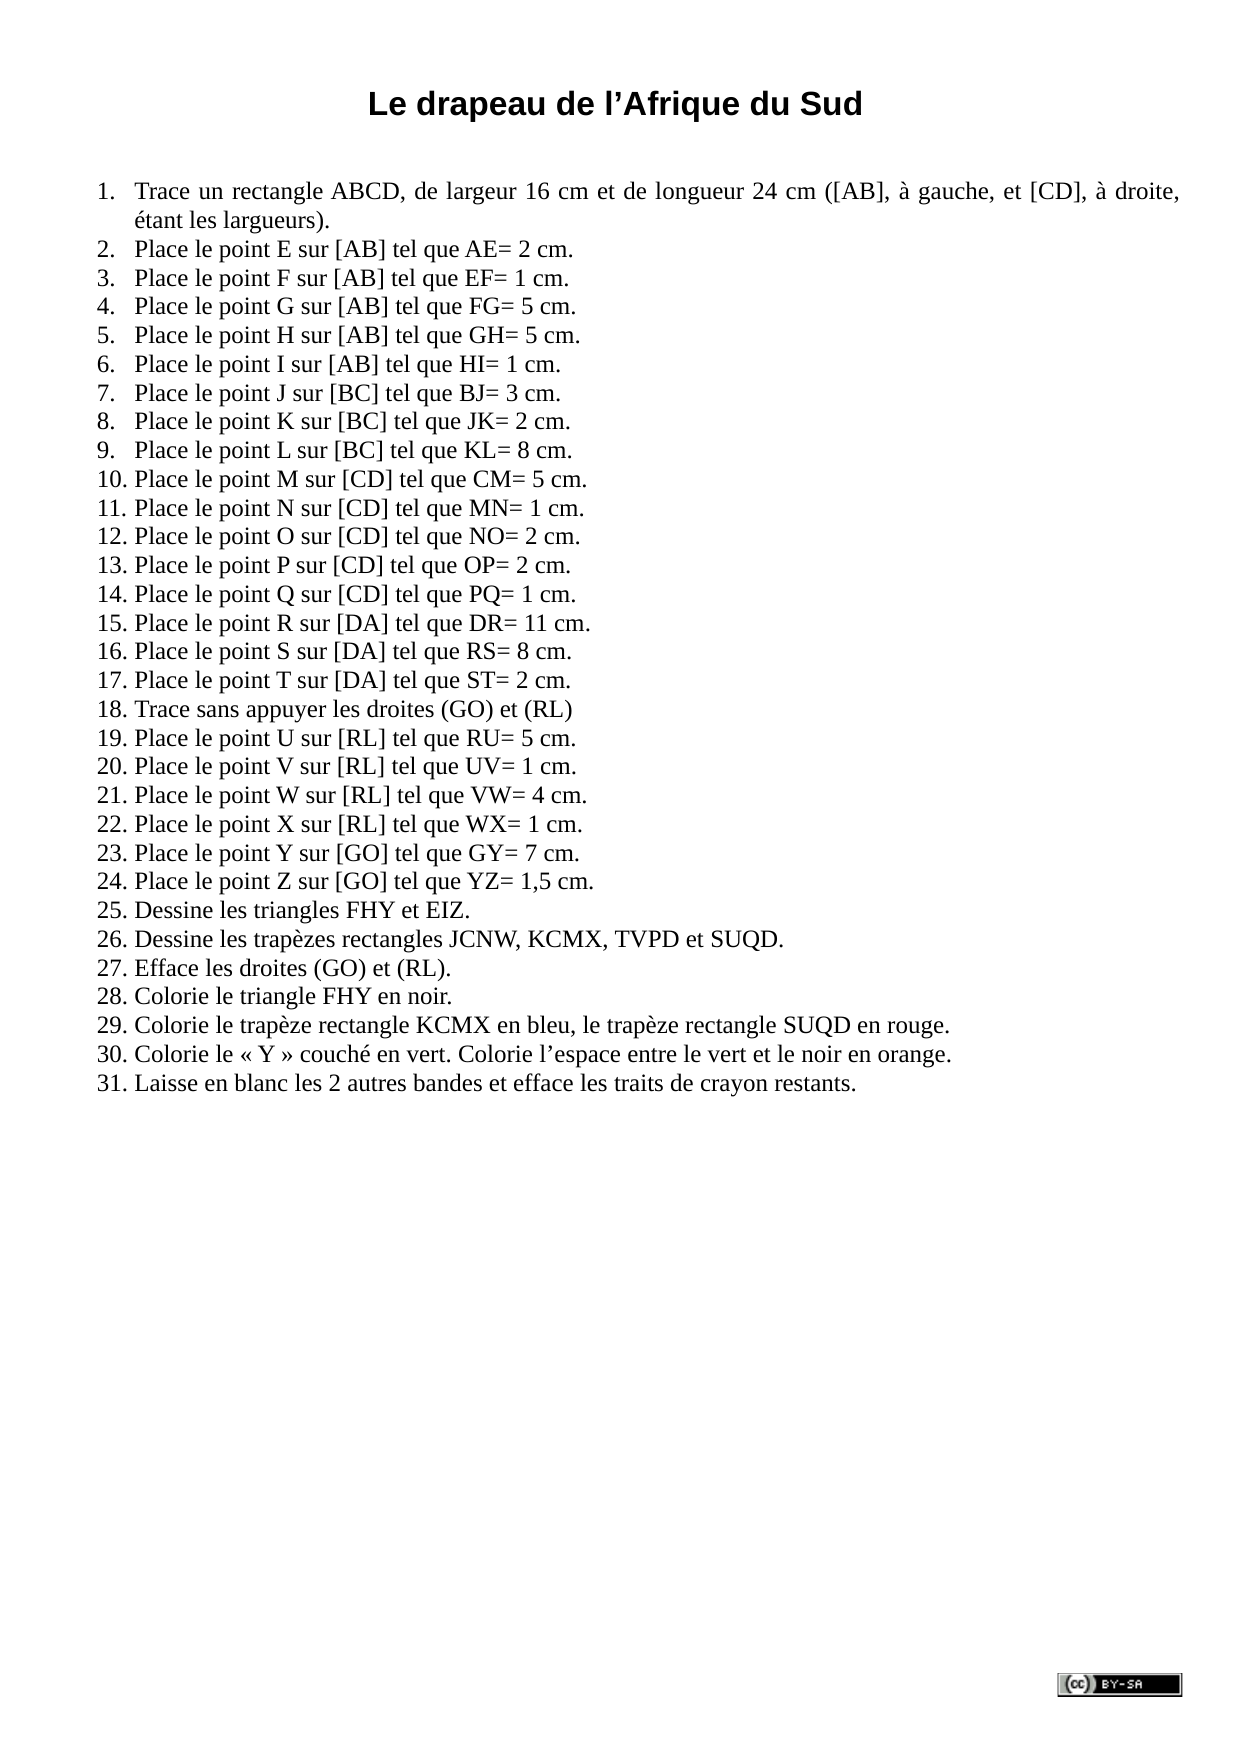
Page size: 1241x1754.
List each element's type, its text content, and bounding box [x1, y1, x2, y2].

list Place le point O sur [CD] tel que NO= 2 cm. [97, 521, 1181, 550]
list Dessine les trapèzes rectangles JCNW, KCMX, TVPD et SUQD. [97, 924, 1181, 953]
list Place le point Q sur [CD] tel que PQ= 1 cm. [97, 579, 1181, 608]
list Place le point X sur [RL] tel que WX= 1 cm. [97, 809, 1181, 838]
list Place le point R sur [DA] tel que DR= 11 cm. [97, 608, 1181, 636]
list Place le point J sur [BC] tel que BJ= 3 cm. [97, 378, 1181, 406]
list Place le point L sur [BC] tel que KL= 8 cm. [97, 435, 1181, 464]
list Place le point P sur [CD] tel que OP= 2 cm. [97, 550, 1181, 579]
list Place le point S sur [DA] tel que RS= 8 cm. [97, 636, 1181, 665]
subtitle Le drapeau de l’Afrique du Sud [59, 84, 1181, 123]
list Place le point F sur [AB] tel que EF= 1 cm. [97, 263, 1181, 291]
list Trace un rectangle ABCD, de largeur 16 cm et de longueur 24 cm ([AB], à gauche, et [CD], à droite, étant les largueurs). [97, 176, 1181, 234]
list Trace sans appuyer les droites (GO) et (RL) [97, 694, 1181, 723]
list Dessine les triangles FHY et EIZ. [97, 895, 1181, 924]
list Laisse en blanc les 2 autres bandes et efface les traits de crayon restants. [97, 1068, 1181, 1096]
list Colorie le triangle FHY en noir. [97, 981, 1181, 1010]
list Place le point M sur [CD] tel que CM= 5 cm. [97, 464, 1181, 493]
list Colorie le trapèze rectangle KCMX en bleu, le trapèze rectangle SUQD en rouge. [97, 1010, 1181, 1039]
list Place le point H sur [AB] tel que GH= 5 cm. [97, 320, 1181, 349]
list Place le point K sur [BC] tel que JK= 2 cm. [97, 406, 1181, 435]
list Place le point Y sur [GO] tel que GY= 7 cm. [97, 838, 1181, 866]
picture [1057, 1673, 1183, 1697]
list Place le point T sur [DA] tel que ST= 2 cm. [97, 665, 1181, 694]
list Place le point I sur [AB] tel que HI= 1 cm. [97, 349, 1181, 378]
list Place le point G sur [AB] tel que FG= 5 cm. [97, 291, 1181, 320]
list Efface les droites (GO) et (RL). [97, 953, 1181, 981]
list Place le point N sur [CD] tel que MN= 1 cm. [97, 493, 1181, 521]
list Colorie le « Y » couché en vert. Colorie l’espace entre le vert et le noir en orange. [97, 1039, 1181, 1068]
list Place le point Z sur [GO] tel que YZ= 1,5 cm. [97, 866, 1181, 895]
list Place le point U sur [RL] tel que RU= 5 cm. [97, 723, 1181, 751]
list Place le point W sur [RL] tel que VW= 4 cm. [97, 780, 1181, 809]
list Place le point E sur [AB] tel que AE= 2 cm. [97, 234, 1181, 263]
list Place le point V sur [RL] tel que UV= 1 cm. [97, 751, 1181, 780]
